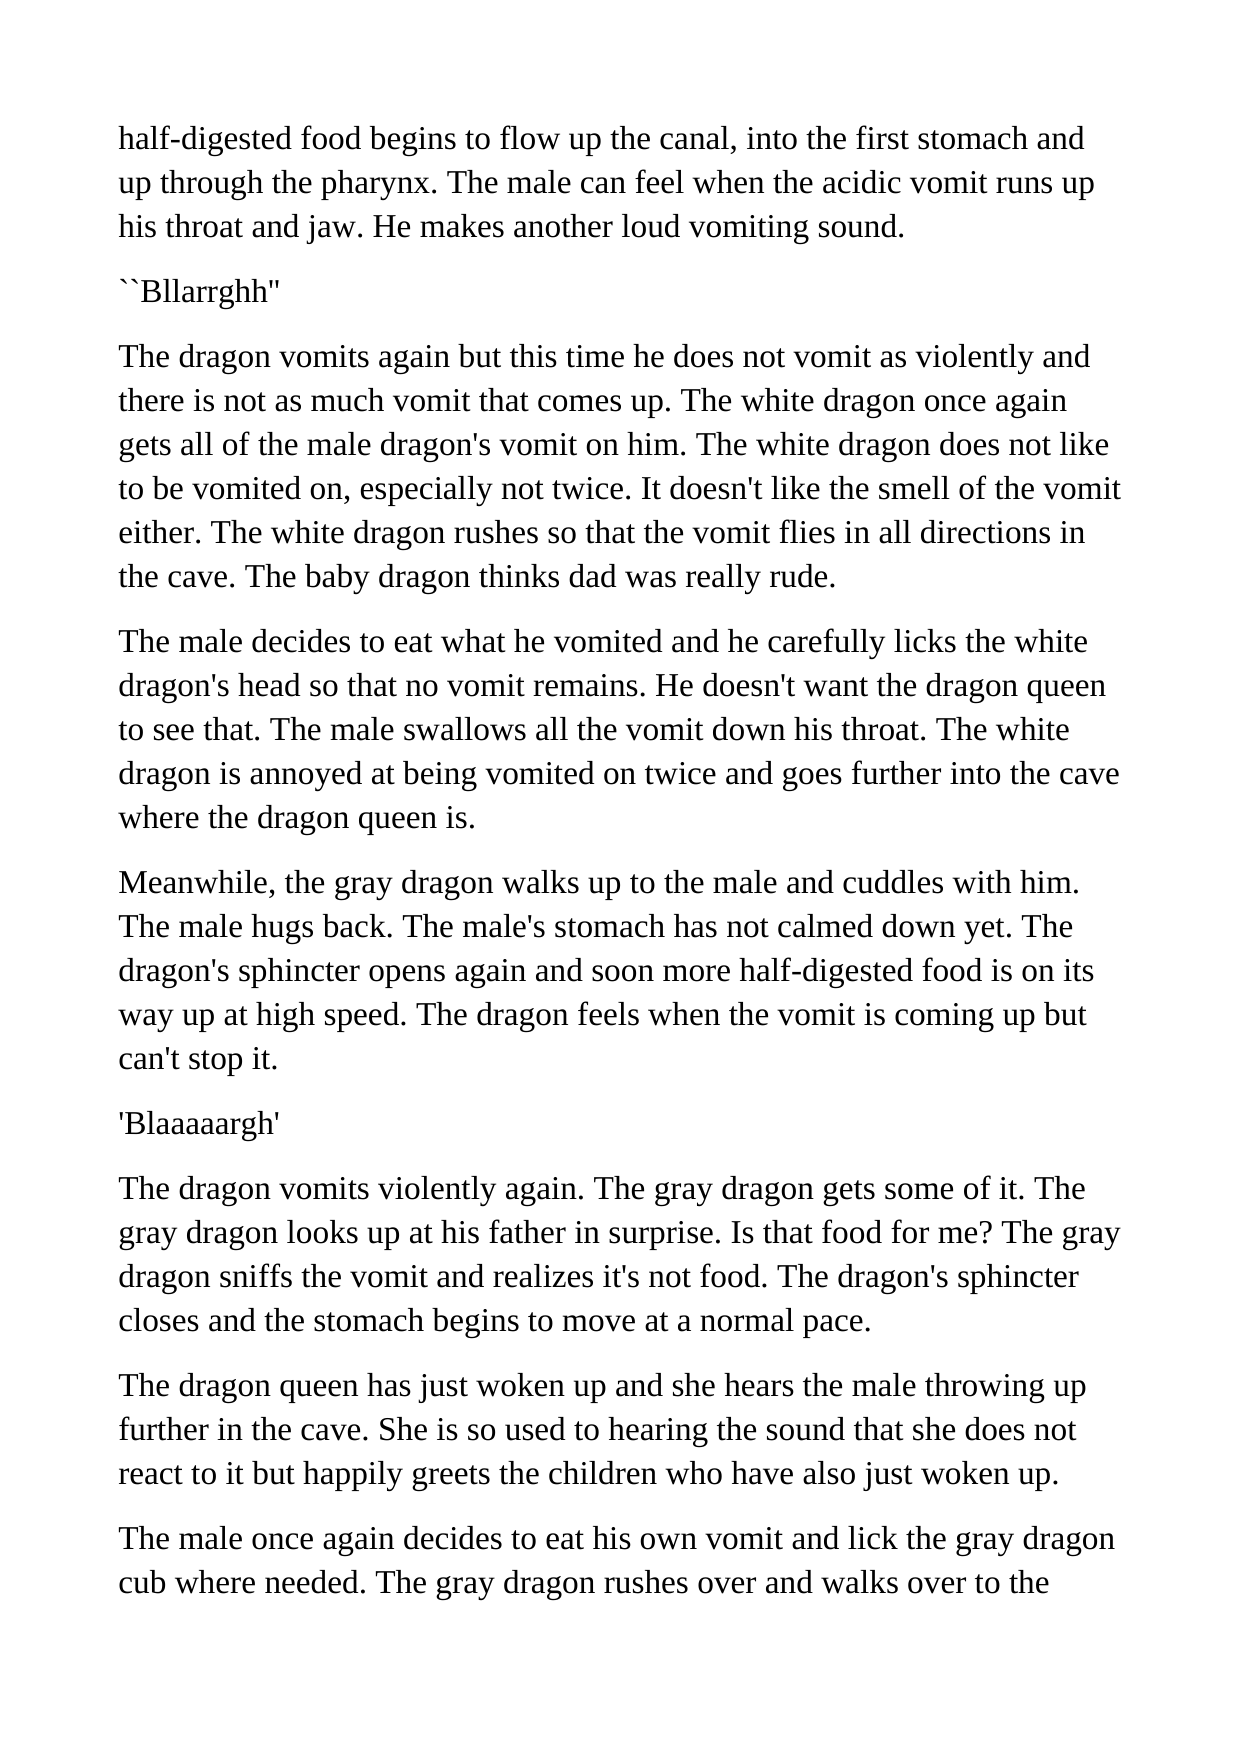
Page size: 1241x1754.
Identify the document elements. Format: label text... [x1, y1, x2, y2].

text ``Bllarrghh'' [118, 271, 1122, 309]
text half-digested food begins to flow up the canal, into the first stomach and up through the pharynx. The male can feel when the acidic vomit runs up his throat and jaw. He makes another loud vomiting sound. [118, 118, 1122, 244]
text The dragon queen has just woken up and she hears the male throwing up further in the cave. She is so used to hearing the sound that she does not react to it but happily greets the children who have also just woken up. [118, 1366, 1122, 1492]
text The dragon vomits violently again. The gray dragon gets some of it. The gray dragon looks up at his father in surprise. Is that food for me? The gray dragon sniffs the vomit and realizes it's not food. The dragon's sphincter closes and the stomach begins to move at a normal pace. [118, 1168, 1122, 1339]
text The male once again decides to eat his own vomit and lick the gray dragon cub where needed. The gray dragon rushes over and walks over to the [118, 1518, 1122, 1601]
text The dragon vomits again but this time he does not vomit as violently and there is not as much vomit that comes up. The white dragon once again gets all of the male dragon's vomit on him. The white dragon does not like to be vomited on, especially not twice. It doesn't like the smell of the vomit either. The white dragon rushes so that the vomit flies in all directions in the cave. The baby dragon thinks dad was really rude. [118, 336, 1122, 595]
text 'Blaaaaargh' [118, 1103, 1122, 1142]
text Meanwhile, the gray dragon walks up to the male and cuddles with him. The male hugs back. The male's stomach has not calmed down yet. The dragon's sphincter opens again and soon more half-digested food is on its way up at high speed. The dragon feels when the vomit is coming up but can't stop it. [118, 862, 1122, 1077]
text The male decides to eat what he vomited and he carefully licks the white dragon's head so that no vomit remains. He doesn't want the dragon queen to see that. The male swallows all the vomit down his throat. The white dragon is annoyed at being vomited on twice and goes further into the cave where the dragon queen is. [118, 621, 1122, 836]
